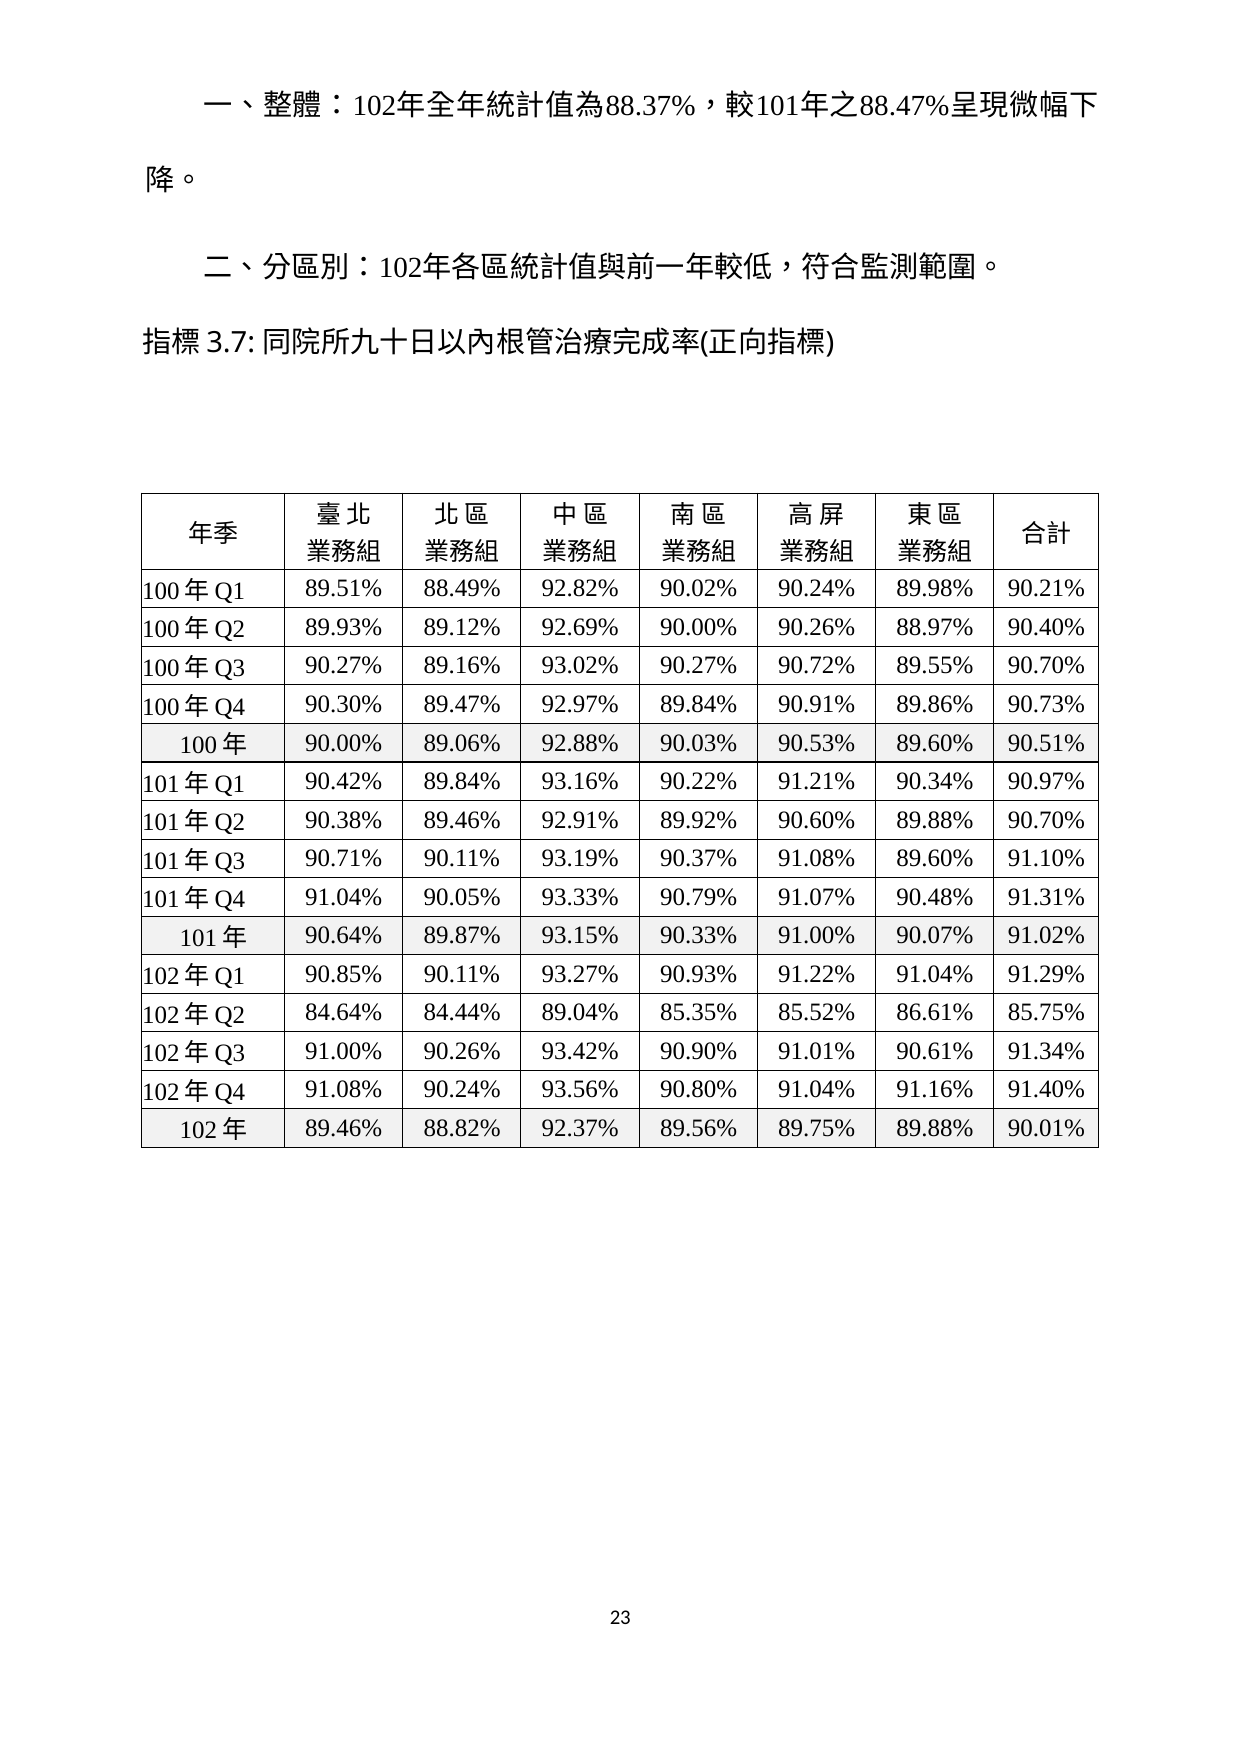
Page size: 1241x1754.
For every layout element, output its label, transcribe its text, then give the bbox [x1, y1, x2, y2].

table_cell 93.27% [521, 955, 639, 993]
table_cell 90.70% [994, 647, 1098, 684]
table_cell 89.56% [640, 1109, 757, 1147]
table_cell 89.06% [403, 724, 520, 761]
table_cell 88.49% [403, 570, 520, 607]
table_cell 90.26% [403, 1032, 520, 1070]
table_cell 101年Q4 [142, 878, 284, 916]
table_cell 88.97% [876, 608, 993, 646]
table_cell 91.31% [994, 878, 1098, 916]
table_cell 89.98% [876, 570, 993, 607]
table_cell 91.02% [994, 917, 1098, 954]
table_cell 90.73% [994, 685, 1098, 723]
table_cell 90.80% [640, 1071, 757, 1108]
table_cell 90.37% [640, 840, 757, 877]
table_cell 90.85% [285, 955, 402, 993]
table_cell 南 區 業務組 [640, 494, 757, 569]
table_cell 86.61% [876, 994, 993, 1031]
table_cell 89.60% [876, 724, 993, 761]
table_cell 100年Q4 [142, 685, 284, 723]
table_cell 100年Q3 [142, 647, 284, 684]
table_cell 84.44% [403, 994, 520, 1031]
table_cell 93.16% [521, 763, 639, 800]
table_cell 92.69% [521, 608, 639, 646]
table_cell 101年Q2 [142, 801, 284, 838]
table_cell 100年 [142, 724, 284, 761]
table_cell 90.27% [285, 647, 402, 684]
table_cell 90.26% [758, 608, 875, 646]
table_cell 89.93% [285, 608, 402, 646]
table_cell 90.24% [758, 570, 875, 607]
table_cell 89.55% [876, 647, 993, 684]
table_cell 90.24% [403, 1071, 520, 1108]
table_cell 90.53% [758, 724, 875, 761]
table_cell 91.00% [758, 917, 875, 954]
table_cell 90.93% [640, 955, 757, 993]
table_cell 91.08% [758, 840, 875, 877]
table_cell 90.71% [285, 840, 402, 877]
table_cell 102年Q2 [142, 994, 284, 1031]
table_cell 101年Q3 [142, 840, 284, 877]
table_cell 年季 [142, 494, 284, 569]
table_cell 92.82% [521, 570, 639, 607]
table_cell 89.84% [403, 763, 520, 800]
table_cell 92.91% [521, 801, 639, 838]
table_cell 93.19% [521, 840, 639, 877]
table_cell 89.46% [403, 801, 520, 838]
text 一、整體：102年全年統計值為88.37%，較101年之88.47%呈現微幅下降。 [145, 65, 1098, 215]
table_cell 91.04% [285, 878, 402, 916]
table_cell 90.33% [640, 917, 757, 954]
table_cell 91.21% [758, 763, 875, 800]
table_cell 84.64% [285, 994, 402, 1031]
table_cell 90.00% [285, 724, 402, 761]
table_cell 93.33% [521, 878, 639, 916]
table_cell 92.97% [521, 685, 639, 723]
table_cell 90.64% [285, 917, 402, 954]
table_cell 91.04% [758, 1071, 875, 1108]
table_cell 89.84% [640, 685, 757, 723]
table_cell 93.02% [521, 647, 639, 684]
table_cell 90.11% [403, 955, 520, 993]
table_cell 101年 [142, 917, 284, 954]
table_cell 北 區 業務組 [403, 494, 520, 569]
table_cell 高 屏 業務組 [758, 494, 875, 569]
table_cell 91.07% [758, 878, 875, 916]
table_cell 90.05% [403, 878, 520, 916]
table_cell 90.34% [876, 763, 993, 800]
table_cell 90.79% [640, 878, 757, 916]
table_cell 90.00% [640, 608, 757, 646]
table_header 指標3.7: 同院所九十日以內根管治療完成率(正向指標) [142, 303, 1098, 493]
table_cell 89.92% [640, 801, 757, 838]
table_cell 89.60% [876, 840, 993, 877]
table_cell 89.46% [285, 1109, 402, 1147]
table_cell 89.47% [403, 685, 520, 723]
table_cell 91.34% [994, 1032, 1098, 1070]
table_cell 90.51% [994, 724, 1098, 761]
table_cell 90.60% [758, 801, 875, 838]
table_cell 89.16% [403, 647, 520, 684]
table_cell 93.15% [521, 917, 639, 954]
table_cell 91.01% [758, 1032, 875, 1070]
table_cell 85.35% [640, 994, 757, 1031]
table_cell 90.48% [876, 878, 993, 916]
table_cell 89.87% [403, 917, 520, 954]
table_cell 89.86% [876, 685, 993, 723]
table_cell 90.11% [403, 840, 520, 877]
table_cell 88.82% [403, 1109, 520, 1147]
table_cell 90.02% [640, 570, 757, 607]
table_cell 90.40% [994, 608, 1098, 646]
table_cell 91.10% [994, 840, 1098, 877]
table_cell 90.07% [876, 917, 993, 954]
table_cell 90.22% [640, 763, 757, 800]
table_cell 90.61% [876, 1032, 993, 1070]
table_cell 90.90% [640, 1032, 757, 1070]
table_cell 90.30% [285, 685, 402, 723]
table_cell 90.01% [994, 1109, 1098, 1147]
table_cell 90.97% [994, 763, 1098, 800]
table_cell 東 區 業務組 [876, 494, 993, 569]
text 二、分區別：102年各區統計值與前一年較低，符合監測範圍。 [203, 228, 1098, 303]
table_cell 102年Q3 [142, 1032, 284, 1070]
table_cell 90.72% [758, 647, 875, 684]
table_cell 85.52% [758, 994, 875, 1031]
table_cell 90.03% [640, 724, 757, 761]
table_cell 90.21% [994, 570, 1098, 607]
table_cell 92.37% [521, 1109, 639, 1147]
table_cell 91.00% [285, 1032, 402, 1070]
table_cell 102年Q1 [142, 955, 284, 993]
table_cell 合計 [994, 494, 1098, 569]
table_cell 92.88% [521, 724, 639, 761]
table_cell 90.70% [994, 801, 1098, 838]
table_cell 93.56% [521, 1071, 639, 1108]
table_cell 101年Q1 [142, 763, 284, 800]
table_cell 中 區 業務組 [521, 494, 639, 569]
table_cell 93.42% [521, 1032, 639, 1070]
table_cell 臺 北 業務組 [285, 494, 402, 569]
table_cell 89.75% [758, 1109, 875, 1147]
table_cell 89.51% [285, 570, 402, 607]
table_cell 100年Q1 [142, 570, 284, 607]
table_cell 102年 [142, 1109, 284, 1147]
table_cell 89.04% [521, 994, 639, 1031]
table_cell 85.75% [994, 994, 1098, 1031]
table_cell 91.16% [876, 1071, 993, 1108]
table_cell 90.91% [758, 685, 875, 723]
table_cell 90.38% [285, 801, 402, 838]
table_cell 91.29% [994, 955, 1098, 993]
table_cell 91.08% [285, 1071, 402, 1108]
table_cell 90.27% [640, 647, 757, 684]
table_cell 100年Q2 [142, 608, 284, 646]
table_cell 89.88% [876, 801, 993, 838]
table_cell 91.04% [876, 955, 993, 993]
table_cell 91.40% [994, 1071, 1098, 1108]
table_cell 91.22% [758, 955, 875, 993]
table_cell 102年Q4 [142, 1071, 284, 1108]
table_cell 90.42% [285, 763, 402, 800]
table_cell 89.12% [403, 608, 520, 646]
table_cell 89.88% [876, 1109, 993, 1147]
